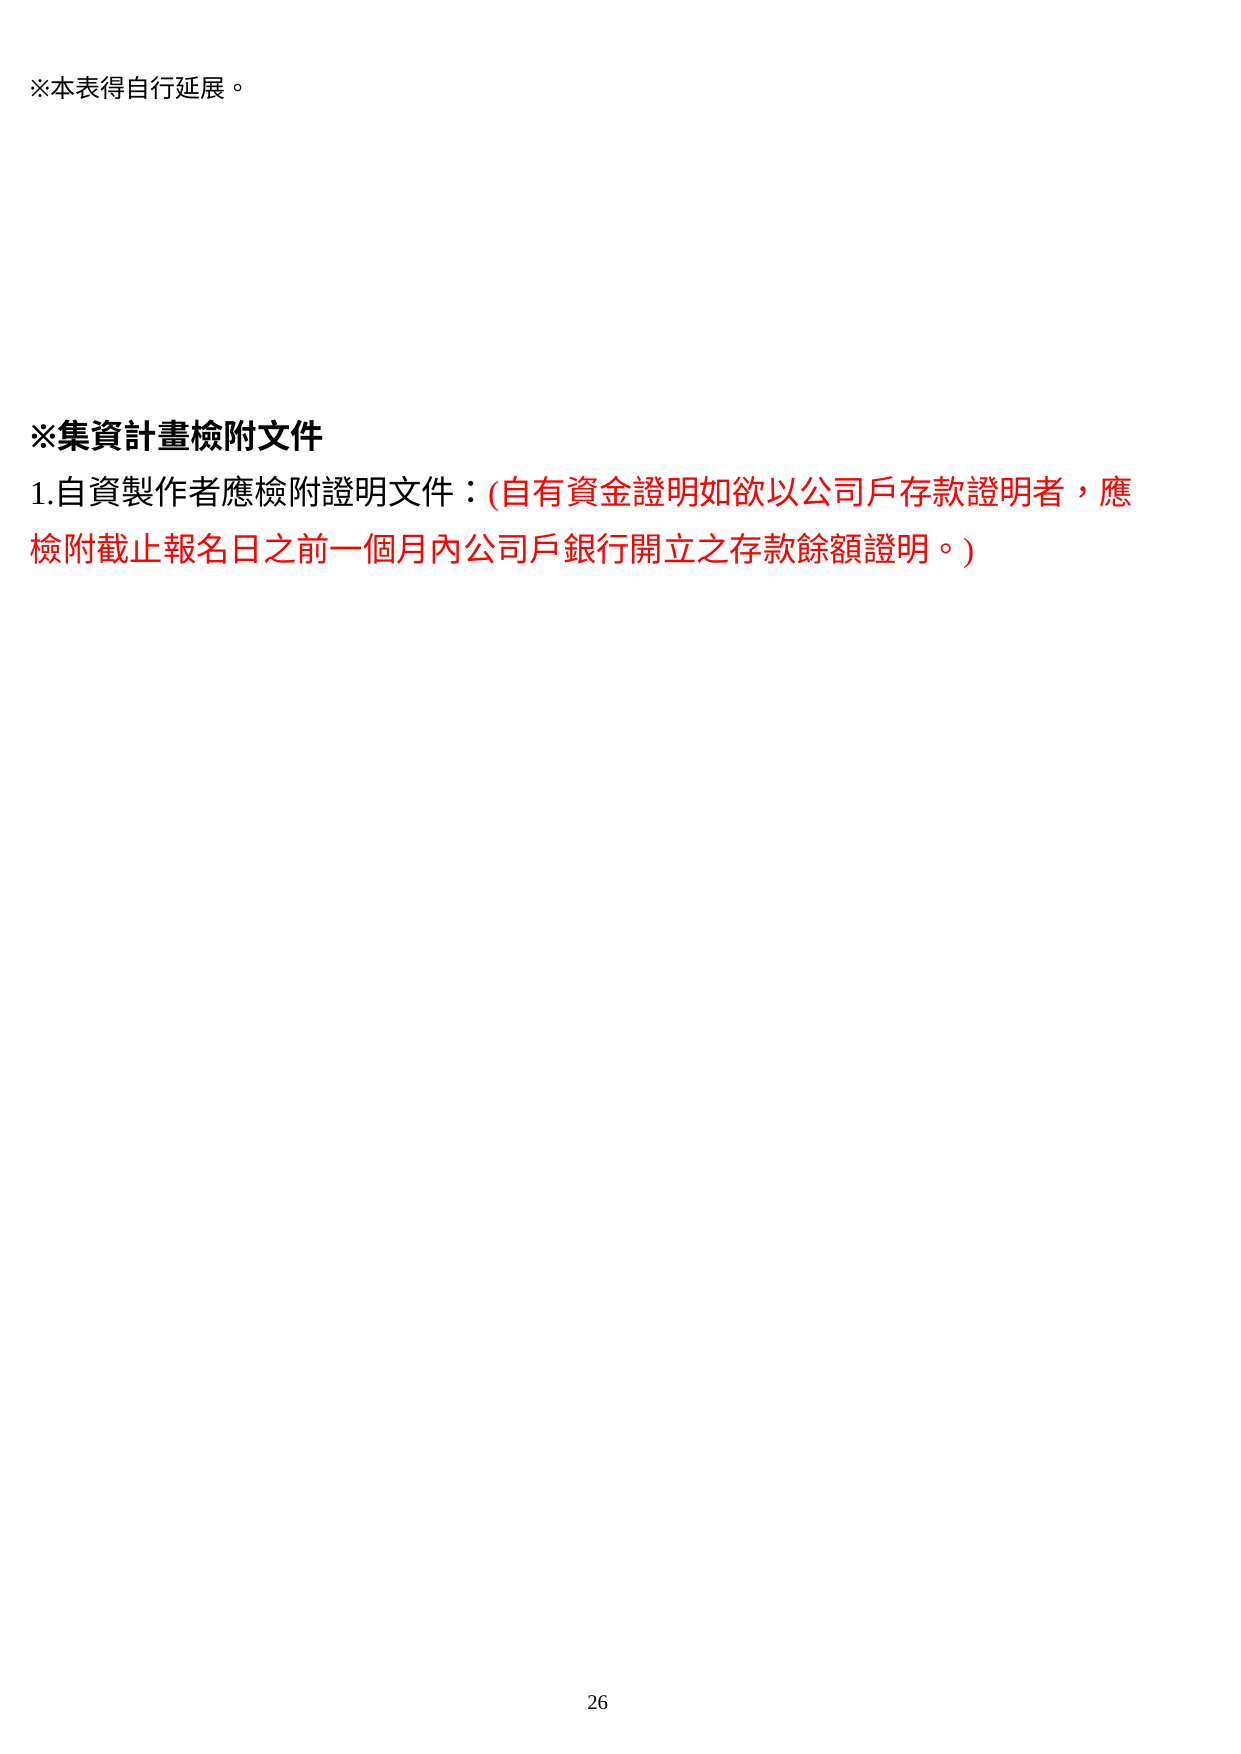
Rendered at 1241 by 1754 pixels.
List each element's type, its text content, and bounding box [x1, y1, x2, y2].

text ※集資計畫檢附文件 [29, 403, 1165, 460]
text 1.自資製作者應檢附證明文件：(自有資金證明如欲以公司戶存款證明者，應檢附截止報名日之前一個月內公司戶銀行開立之存款餘額證明。) [29, 460, 1165, 572]
text ※本表得自行延展。 [29, 71, 1165, 105]
